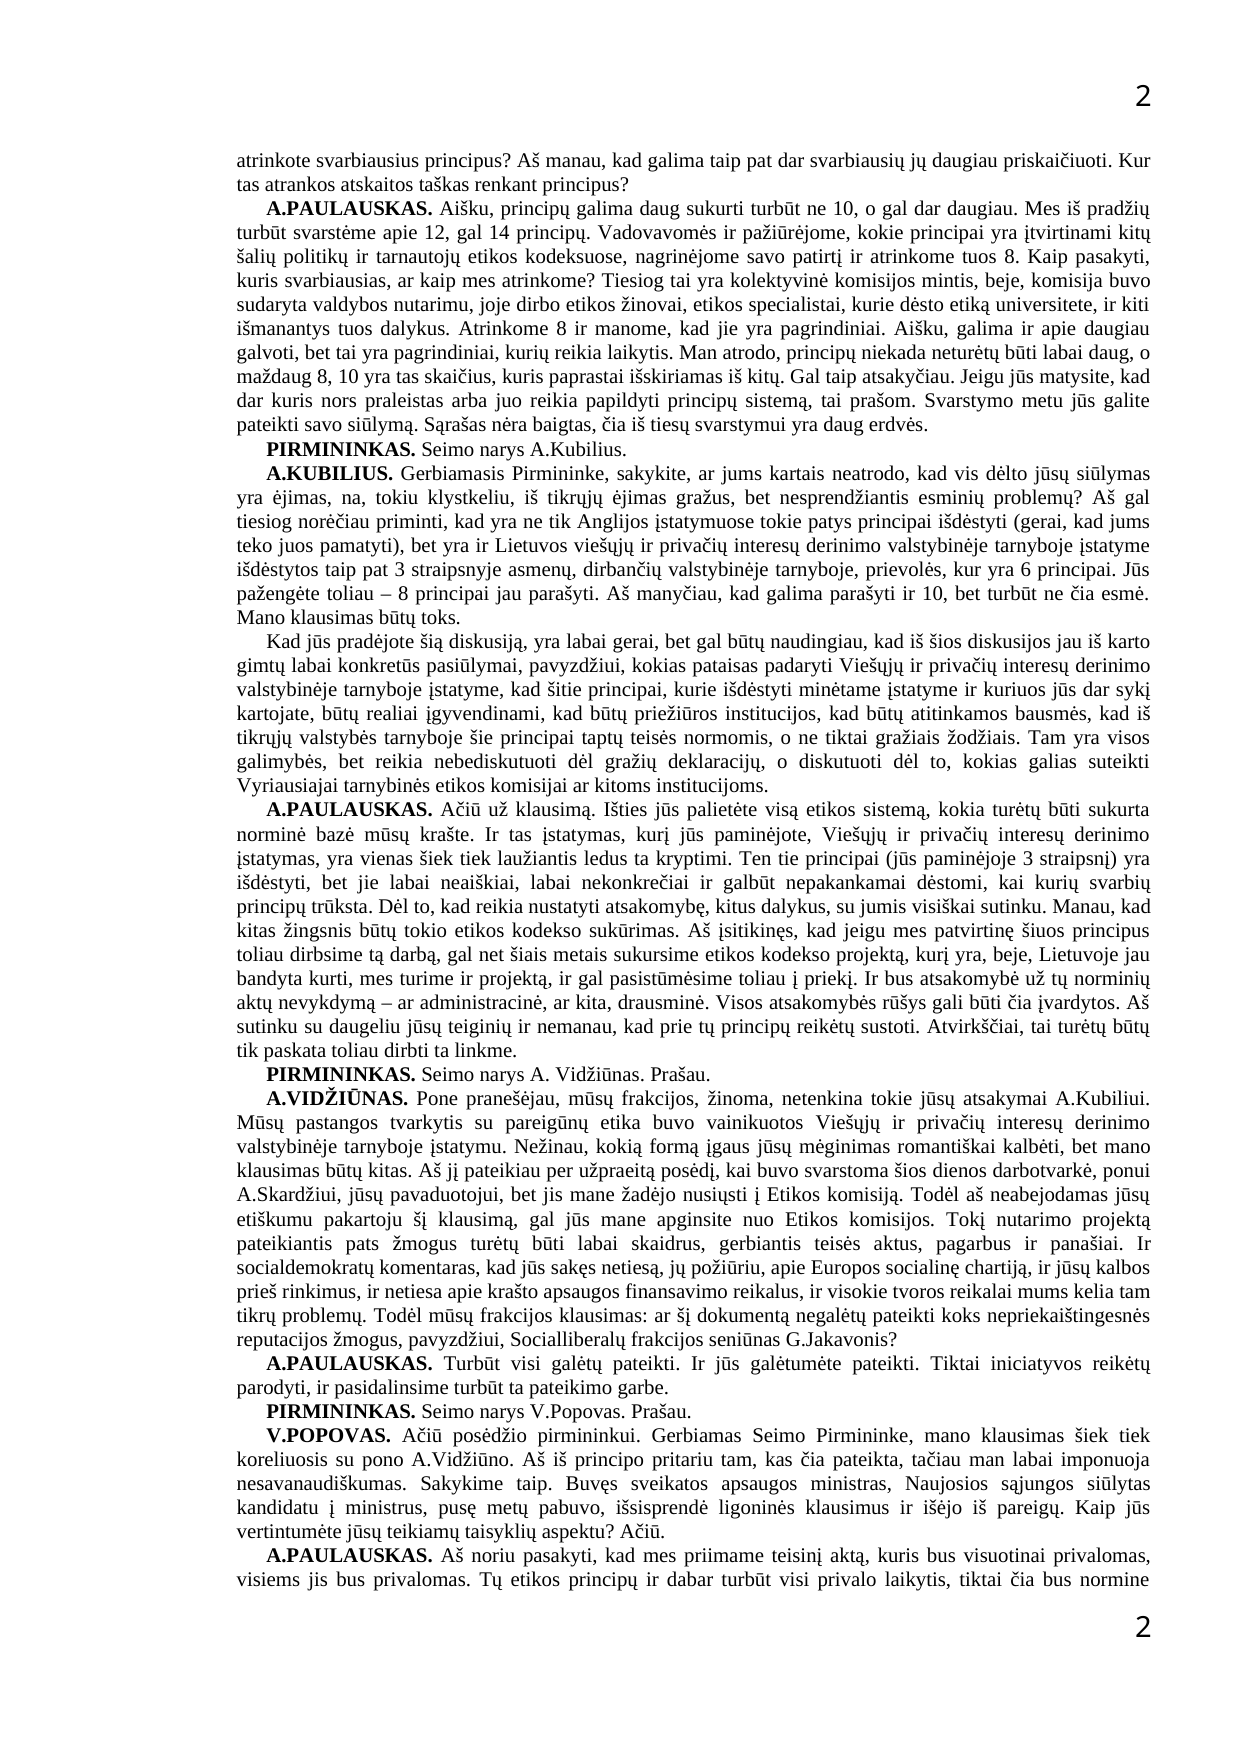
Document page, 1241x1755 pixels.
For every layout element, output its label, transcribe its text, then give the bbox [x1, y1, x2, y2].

text PIRMININKAS. Seimo narys V.Popovas. Prašau. [236, 1399, 1152, 1423]
text atrinkote svarbiausius principus? Aš manau, kad galima taip pat dar svarbiausių jų daugiau priskaičiuoti. Kur tas atrankos atskaitos taškas renkant principus? [236, 148, 1152, 196]
text A.PAULAUSKAS. Ačiū už klausimą. Išties jūs palietėte visą etikos sistemą, kokia turėtų būti sukurta norminė bazė mūsų krašte. Ir tas įstatymas, kurį jūs paminėjote, Viešųjų ir privačių interesų derinimo įstatymas, yra vienas šiek tiek laužiantis ledus ta kryptimi. Ten tie principai (jūs paminėjoje 3 straipsnį) yra išdėstyti, bet jie labai neaiškiai, labai nekonkrečiai ir galbūt nepakankamai dėstomi, kai kurių svarbių principų trūksta. Dėl to, kad reikia nustatyti atsakomybę, kitus dalykus, su jumis visiškai sutinku. Manau, kad kitas žingsnis būtų tokio etikos kodekso sukūrimas. Aš įsitikinęs, kad jeigu mes patvirtinę šiuos principus toliau dirbsime tą darbą, gal net šiais metais sukursime etikos kodekso projektą, kurį yra, beje, Lietuvoje jau bandyta kurti, mes turime ir projektą, ir gal pasistūmėsime toliau į priekį. Ir bus atsakomybė už tų norminių aktų nevykdymą – ar administracinė, ar kita, drausminė. Visos atsakomybės rūšys gali būti čia įvardytos. Aš sutinku su daugeliu jūsų teiginių ir nemanau, kad prie tų principų reikėtų sustoti. Atvirkščiai, tai turėtų būtų tik paskata toliau dirbti ta linkme. [236, 797, 1152, 1062]
text A.VIDŽIŪNAS. Pone pranešėjau, mūsų frakcijos, žinoma, netenkina tokie jūsų atsakymai A.Kubiliui. Mūsų pastangos tvarkytis su pareigūnų etika buvo vainikuotos Viešųjų ir privačių interesų derinimo valstybinėje tarnyboje įstatymu. Nežinau, kokią formą įgaus jūsų mėginimas romantiškai kalbėti, bet mano klausimas būtų kitas. Aš jį pateikiau per užpraeitą posėdį, kai buvo svarstoma šios dienos darbotvarkė, ponui A.Skardžiui, jūsų pavaduotojui, bet jis mane žadėjo nusiųsti į Etikos komisiją. Todėl aš neabejodamas jūsų etiškumu pakartoju šį klausimą, gal jūs mane apginsite nuo Etikos komisijos. Tokį nutarimo projektą pateikiantis pats žmogus turėtų būti labai skaidrus, gerbiantis teisės aktus, pagarbus ir panašiai. Ir socialdemokratų komentaras, kad jūs sakęs netiesą, jų požiūriu, apie Europos socialinę chartiją, ir jūsų kalbos prieš rinkimus, ir netiesa apie krašto apsaugos finansavimo reikalus, ir visokie tvoros reikalai mums kelia tam tikrų problemų. Todėl mūsų frakcijos klausimas: ar šį dokumentą negalėtų pateikti koks nepriekaištingesnės reputacijos žmogus, pavyzdžiui, Socialliberalų frakcijos seniūnas G.Jakavonis? [236, 1086, 1152, 1351]
text A.KUBILIUS. Gerbiamasis Pirmininke, sakykite, ar jums kartais neatrodo, kad vis dėlto jūsų siūlymas yra ėjimas, na, tokiu klystkeliu, iš tikrųjų ėjimas gražus, bet nesprendžiantis esminių problemų? Aš gal tiesiog norėčiau priminti, kad yra ne tik Anglijos įstatymuose tokie patys principai išdėstyti (gerai, kad jums teko juos pamatyti), bet yra ir Lietuvos viešųjų ir privačių interesų derinimo valstybinėje tarnyboje įstatyme išdėstytos taip pat 3 straipsnyje asmenų, dirbančių valstybinėje tarnyboje, prievolės, kur yra 6 principai. Jūs pažengėte toliau – 8 principai jau parašyti. Aš manyčiau, kad galima parašyti ir 10, bet turbūt ne čia esmė. Mano klausimas būtų toks. [236, 461, 1152, 629]
text A.PAULAUSKAS. Turbūt visi galėtų pateikti. Ir jūs galėtumėte pateikti. Tiktai iniciatyvos reikėtų parodyti, ir pasidalinsime turbūt ta pateikimo garbe. [236, 1351, 1152, 1399]
text Kad jūs pradėjote šią diskusiją, yra labai gerai, bet gal būtų naudingiau, kad iš šios diskusijos jau iš karto gimtų labai konkretūs pasiūlymai, pavyzdžiui, kokias pataisas padaryti Viešųjų ir privačių interesų derinimo valstybinėje tarnyboje įstatyme, kad šitie principai, kurie išdėstyti minėtame įstatyme ir kuriuos jūs dar sykį kartojate, būtų realiai įgyvendinami, kad būtų priežiūros institucijos, kad būtų atitinkamos bausmės, kad iš tikrųjų valstybės tarnyboje šie principai taptų teisės normomis, o ne tiktai gražiais žodžiais. Tam yra visos galimybės, bet reikia nebediskutuoti dėl gražių deklaracijų, o diskutuoti dėl to, kokias galias suteikti Vyriausiajai tarnybinės etikos komisijai ar kitoms institucijoms. [236, 629, 1152, 797]
text PIRMININKAS. Seimo narys A. Vidžiūnas. Prašau. [236, 1062, 1152, 1086]
text A.PAULAUSKAS. Aišku, principų galima daug sukurti turbūt ne 10, o gal dar daugiau. Mes iš pradžių turbūt svarstėme apie 12, gal 14 principų. Vadovavomės ir pažiūrėjome, kokie principai yra įtvirtinami kitų šalių politikų ir tarnautojų etikos kodeksuose, nagrinėjome savo patirtį ir atrinkome tuos 8. Kaip pasakyti, kuris svarbiausias, ar kaip mes atrinkome? Tiesiog tai yra kolektyvinė komisijos mintis, beje, komisija buvo sudaryta valdybos nutarimu, joje dirbo etikos žinovai, etikos specialistai, kurie dėsto etiką universitete, ir kiti išmanantys tuos dalykus. Atrinkome 8 ir manome, kad jie yra pagrindiniai. Aišku, galima ir apie daugiau galvoti, bet tai yra pagrindiniai, kurių reikia laikytis. Man atrodo, principų niekada neturėtų būti labai daug, o maždaug 8, 10 yra tas skaičius, kuris paprastai išskiriamas iš kitų. Gal taip atsakyčiau. Jeigu jūs matysite, kad dar kuris nors praleistas arba juo reikia papildyti principų sistemą, tai prašom. Svarstymo metu jūs galite pateikti savo siūlymą. Sąrašas nėra baigtas, čia iš tiesų svarstymui yra daug erdvės. [236, 196, 1152, 436]
text PIRMININKAS. Seimo narys A.Kubilius. [236, 436, 1152, 461]
text A.PAULAUSKAS. Aš noriu pasakyti, kad mes priimame teisinį aktą, kuris bus visuotinai privalomas, visiems jis bus privalomas. Tų etikos principų ir dabar turbūt visi privalo laikytis, tiktai čia bus normine [236, 1543, 1152, 1591]
text V.POPOVAS. Ačiū posėdžio pirmininkui. Gerbiamas Seimo Pirmininke, mano klausimas šiek tiek koreliuosis su pono A.Vidžiūno. Aš iš principo pritariu tam, kas čia pateikta, tačiau man labai imponuoja nesavanaudiškumas. Sakykime taip. Buvęs sveikatos apsaugos ministras, Naujosios sąjungos siūlytas kandidatu į ministrus, pusę metų pabuvo, išsisprendė ligoninės klausimus ir išėjo iš pareigų. Kaip jūs vertintumėte jūsų teikiamų taisyklių aspektu? Ačiū. [236, 1423, 1152, 1543]
